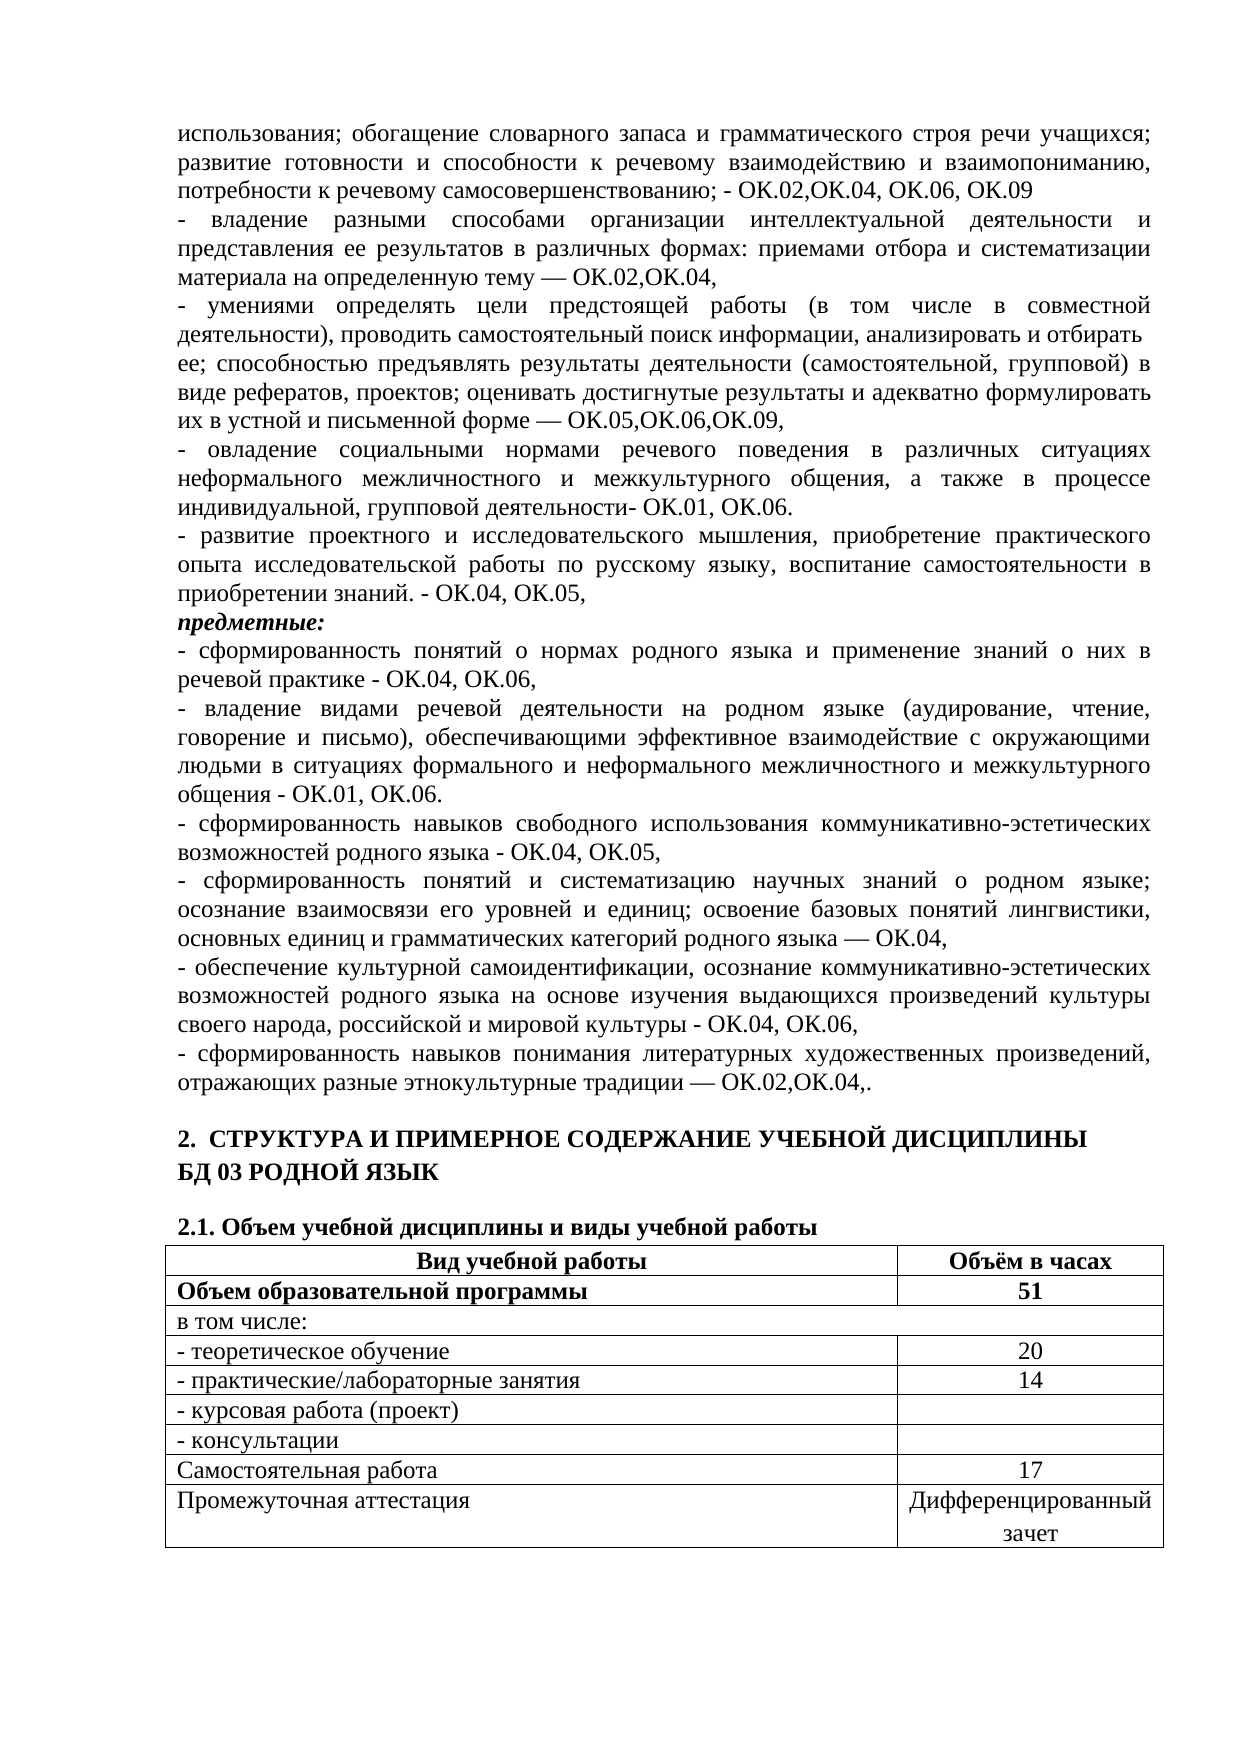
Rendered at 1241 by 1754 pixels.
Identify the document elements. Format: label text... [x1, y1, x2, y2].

table_header Объём в часах [898, 1246, 1163, 1275]
table_cell 17 [898, 1455, 1163, 1484]
text - овладение социальными нормами речевого поведения в различных ситуациях неформального межличностного и межкультурного общения, а также в процессе индивидуальной, групповой деятельности- ОК.01, ОК.06. [177, 434, 1152, 521]
table_cell 51 [898, 1276, 1163, 1305]
table_cell - консультации [166, 1425, 897, 1454]
text БД 03 РОДНОЙ ЯЗЫК [177, 1157, 1152, 1186]
table_cell - теоретическое обучение [166, 1336, 897, 1364]
table_cell [898, 1425, 1163, 1454]
table_cell Промежуточная аттестация [166, 1485, 897, 1547]
table_cell - практические/лабораторные занятия [166, 1366, 897, 1394]
text - обеспечение культурной самоидентификации, осознание коммуникативно-эстетических возможностей родного языка на основе изучения выдающихся произведений культуры своего народа, российской и мировой культуры - ОК.04, ОК.06, [177, 952, 1152, 1038]
table_cell Самостоятельная работа [166, 1455, 897, 1484]
table_cell Дифференцированный зачет [898, 1485, 1163, 1547]
text - сформированность навыков свободного использования коммуникативно-эстетических возможностей родного языка - ОК.04, ОК.05, [177, 808, 1152, 866]
text - владение разными способами организации интеллектуальной деятельности и представления ее результатов в различных формах: приемами отбора и систематизации материала на определенную тему — ОК.02,ОК.04, [177, 204, 1152, 291]
text использования; обогащение словарного запаса и грамматического строя речи учащихся; развитие готовности и способности к речевому взаимодействию и взаимопониманию, потребности к речевому самосовершенствованию; - ОК.02,ОК.04, ОК.06, ОК.09 [177, 118, 1152, 204]
text 2. СТРУКТУРА И ПРИМЕРНОЕ СОДЕРЖАНИЕ УЧЕБНОЙ ДИСЦИПЛИНЫ [177, 1124, 1152, 1153]
text ее; способностью предъявлять результаты деятельности (самостоятельной, групповой) в виде рефератов, проектов; оценивать достигнутые результаты и адекватно формулировать их в устной и письменной форме — ОК.05,ОК.06,ОК.09, [177, 348, 1152, 434]
text - сформированность понятий о нормах родного языка и применение знаний о них в речевой практике - ОК.04, ОК.06, [177, 636, 1152, 693]
text - умениями определять цели предстоящей работы (в том числе в совместной деятельности), проводить самостоятельный поиск информации, анализировать и отбирать [177, 291, 1152, 348]
table_cell в том числе: [166, 1306, 1163, 1335]
text - владение видами речевой деятельности на родном языке (аудирование, чтение, говорение и письмо), обеспечивающими эффективное взаимодействие с окружающими людьми в ситуациях формального и неформального межличностного и межкультурного общения - ОК.01, ОК.06. [177, 693, 1152, 808]
table_cell [898, 1395, 1163, 1424]
table_cell 14 [898, 1366, 1163, 1394]
table_cell - курсовая работа (проект) [166, 1395, 897, 1424]
table_cell 20 [898, 1336, 1163, 1364]
text - сформированность навыков понимания литературных художественных произведений, отражающих разные этнокультурные традиции — ОК.02,ОК.04,. [177, 1038, 1152, 1096]
text - сформированность понятий и систематизацию научных знаний о родном языке; осознание взаимосвязи его уровней и единиц; освоение базовых понятий лингвистики, основных единиц и грамматических категорий родного языка — ОК.04, [177, 866, 1152, 952]
table_cell Объем образовательной программы [166, 1276, 897, 1305]
text 2.1. Объем учебной дисциплины и виды учебной работы [177, 1212, 1152, 1241]
table_header Вид учебной работы [166, 1246, 897, 1275]
text - развитие проектного и исследовательского мышления, приобретение практического опыта исследовательской работы по русскому языку, воспитание самостоятельности в приобретении знаний. - ОК.04, ОК.05, [177, 521, 1152, 607]
text предметные: [177, 607, 1152, 636]
